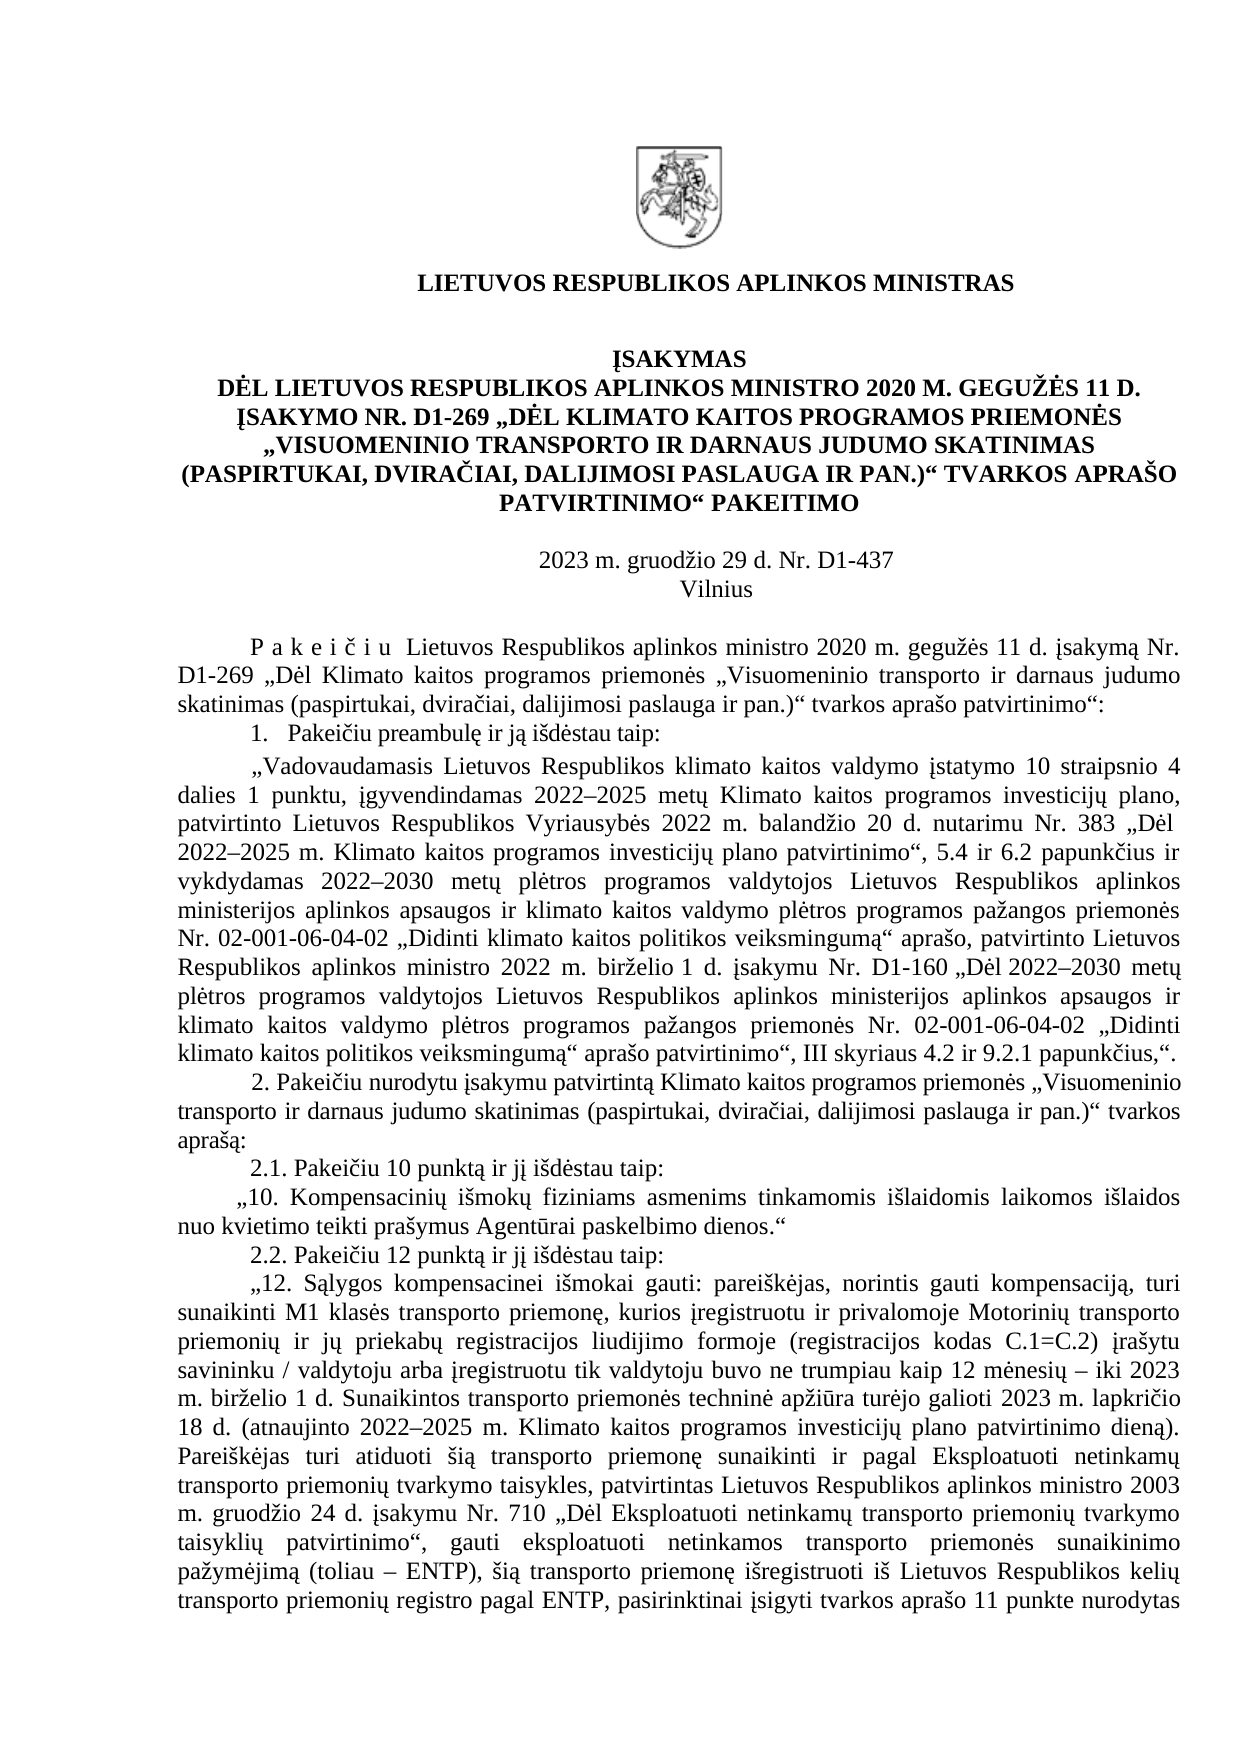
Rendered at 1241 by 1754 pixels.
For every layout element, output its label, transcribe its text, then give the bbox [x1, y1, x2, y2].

text LIETUVOS RESPUBLIKOS APLINKOS MINISTRAS [177, 268, 1181, 296]
text P a k e i č i u Lietuvos Respublikos aplinkos ministro 2020 m. gegužės 11 d. įsakymą Nr. D1-269 „Dėl Klimato kaitos programos priemonės „Visuomeninio transporto ir darnaus judumo skatinimas (paspirtukai, dviračiai, dalijimosi paslauga ir pan.)“ tvarkos aprašo patvirtinimo“: [177, 632, 1181, 718]
text 1. Pakeičiu preambulę ir ją išdėstau taip: [250, 718, 1181, 747]
text 2023 m. gruodžio 29 d. Nr. D1-437 [177, 546, 1181, 574]
text 2.2. Pakeičiu 12 punktą ir jį išdėstau taip: [250, 1240, 1181, 1268]
text 2. Pakeičiu nurodytu įsakymu patvirtintą Klimato kaitos programos priemonės „Visuomeninio transporto ir darnaus judumo skatinimas (paspirtukai, dviračiai, dalijimosi paslauga ir pan.)“ tvarkos aprašą: [177, 1067, 1181, 1153]
text „Vadovaudamasis Lietuvos Respublikos klimato kaitos valdymo įstatymo 10 straipsnio 4 dalies 1 punktu, įgyvendindamas 2022–2025 metų Klimato kaitos programos investicijų plano, patvirtinto Lietuvos Respublikos Vyriausybės 2022 m. balandžio 20 d. nutarimu Nr. 383 „Dėl 2022–2025 m. Klimato kaitos programos investicijų plano patvirtinimo“, 5.4 ir 6.2 papunkčius ir vykdydamas 2022–2030 metų plėtros programos valdytojos Lietuvos Respublikos aplinkos ministerijos aplinkos apsaugos ir klimato kaitos valdymo plėtros programos pažangos priemonės Nr. 02-001-06-04-02 „Didinti klimato kaitos politikos veiksmingumą“ aprašo, patvirtinto Lietuvos Respublikos aplinkos ministro 2022 m. birželio 1 d. įsakymu Nr. D1-160 „Dėl 2022–2030 metų plėtros programos valdytojos Lietuvos Respublikos aplinkos ministerijos aplinkos apsaugos ir klimato kaitos valdymo plėtros programos pažangos priemonės Nr. 02-001-06-04-02 „Didinti klimato kaitos politikos veiksmingumą“ aprašo patvirtinimo“, III skyriaus 4.2 ir 9.2.1 papunkčius,“. [177, 751, 1181, 1067]
text DĖL LIETUVOS RESPUBLIKOS APLINKOS MINISTRO 2020 M. GEGUŽĖS 11 D. ĮSAKYMO NR. D1-269 „DĖL KLIMATO KAITOS PROGRAMOS PRIEMONĖS „VISUOMENINIO TRANSPORTO IR DARNAUS JUDUMO SKATINIMAS (PASPIRTUKAI, DVIRAČIAI, DALIJIMOSI PASLAUGA IR PAN.)“ TVARKOS APRAŠO [177, 373, 1181, 488]
text Vilnius [177, 574, 1181, 603]
text 2.1. Pakeičiu 10 punktą ir jį išdėstau taip: [250, 1153, 1181, 1182]
text „10. Kompensacinių išmokų fiziniams asmenims tinkamomis išlaidomis laikomos išlaidos nuo kvietimo teikti prašymus Agentūrai paskelbimo dienos.“ [177, 1182, 1181, 1240]
text „12. Sąlygos kompensacinei išmokai gauti: pareiškėjas, norintis gauti kompensaciją, turi sunaikinti M1 klasės transporto priemonę, kurios įregistruotu ir privalomoje Motorinių transporto priemonių ir jų priekabų registracijos liudijimo formoje (registracijos kodas C.1=C.2) įrašytu savininku / valdytoju arba įregistruotu tik valdytoju buvo ne trumpiau kaip 12 mėnesių – iki 2023 m. birželio 1 d. Sunaikintos transporto priemonės techninė apžiūra turėjo galioti 2023 m. lapkričio 18 d. (atnaujinto 2022–2025 m. Klimato kaitos programos investicijų plano patvirtinimo dieną). Pareiškėjas turi atiduoti šią transporto priemonę sunaikinti ir pagal Eksploatuoti netinkamų transporto priemonių tvarkymo taisykles, patvirtintas Lietuvos Respublikos aplinkos ministro 2003 m. gruodžio 24 d. įsakymu Nr. 710 „Dėl Eksploatuoti netinkamų transporto priemonių tvarkymo taisyklių patvirtinimo“, gauti eksploatuoti netinkamos transporto priemonės sunaikinimo pažymėjimą (toliau – ENTP), šią transporto priemonę išregistruoti iš Lietuvos Respublikos kelių transporto priemonių registro pagal ENTP, pasirinktinai įsigyti tvarkos aprašo 11 punkte nurodytas [177, 1268, 1181, 1613]
text PATVIRTINIMO“ PAKEITIMO [177, 488, 1181, 517]
text ĮSAKYMAS [177, 344, 1181, 373]
